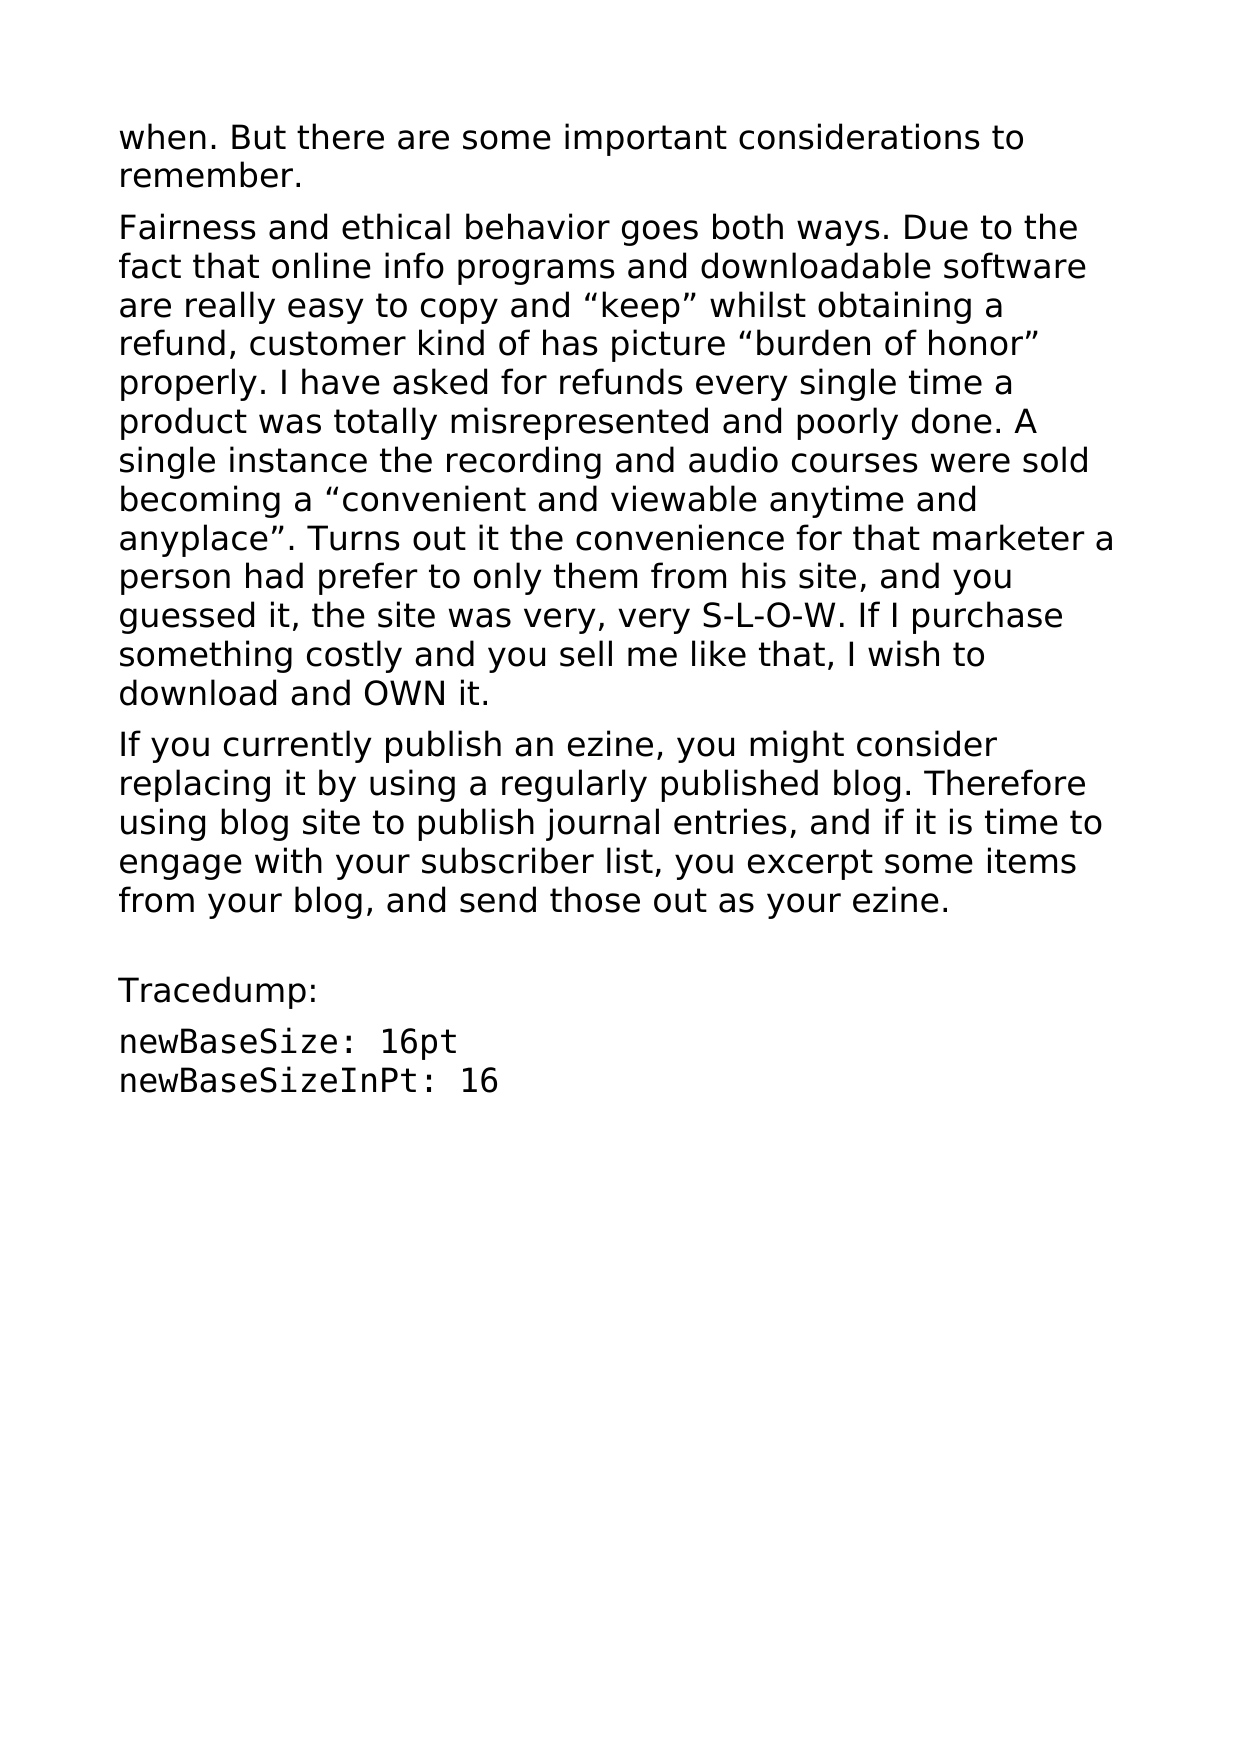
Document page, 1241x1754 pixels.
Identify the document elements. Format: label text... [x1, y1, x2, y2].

text when. But there are some important considerations to remember. [118, 118, 1122, 196]
text If you currently publish an ezine, you might consider replacing it by using a regularly published blog. Therefore using blog site to publish journal entries, and if it is time to engage with your subscriber list, you excerpt some items from your blog, and send those out as your ezine. [118, 726, 1122, 920]
text Fairness and ethical behavior goes both ways. Due to the fact that online info programs and downloadable software are really easy to copy and “keep” whilst obtaining a refund, customer kind of has picture “burden of honor” properly. I have asked for refunds every single time a product was totally misrepresented and poorly done. A single instance the recording and audio courses were sold becoming a “convenient and viewable anytime and anyplace”. Turns out it the convenience for that marketer a person had prefer to only them from his site, and you guessed it, the site was very, very S-L-O-W. If I purchase something costly and you sell me like that, I wish to download and OWN it. [118, 208, 1122, 713]
text Tracedump: [118, 933, 1122, 1010]
text newBaseSize: 16pt newBaseSizeInPt: 16 [118, 1023, 1122, 1101]
